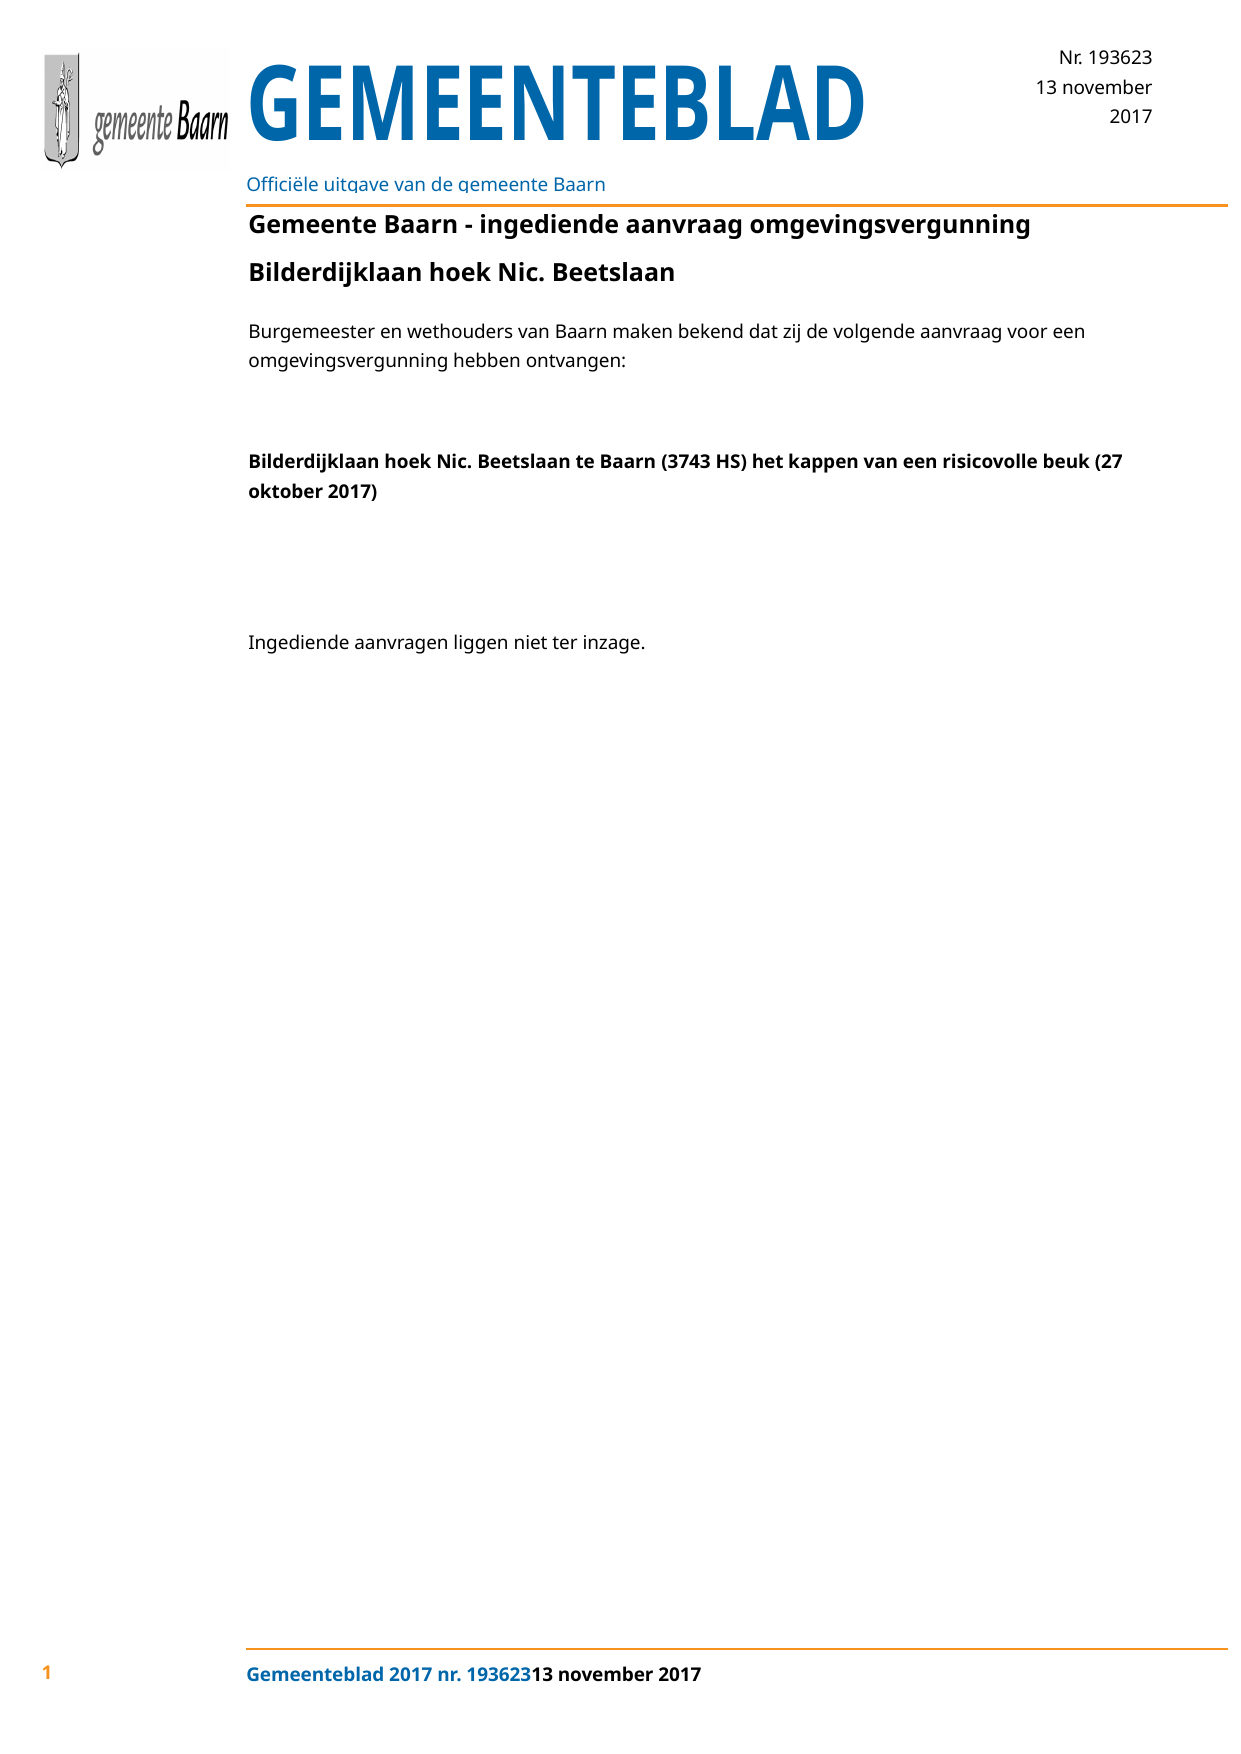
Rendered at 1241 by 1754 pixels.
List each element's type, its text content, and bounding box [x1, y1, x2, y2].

text Ingediende aanvragen liggen niet ter inzage. [248, 629, 1152, 655]
picture [41, 47, 231, 172]
text Burgemeester en wethouders van Baarn maken bekend dat zij de volgende aanvraag voor een omgevingsvergunning hebben ontvangen: [248, 318, 1152, 373]
text Gemeente Baarn - ingediende aanvraag omgevingsvergunning Bilderdijklaan hoek Nic. Beetslaan [248, 207, 1152, 288]
text Bilderdijklaan hoek Nic. Beetslaan te Baarn (3743 HS) het kappen van een risicovolle beuk (27 oktober 2017) [248, 448, 1152, 504]
